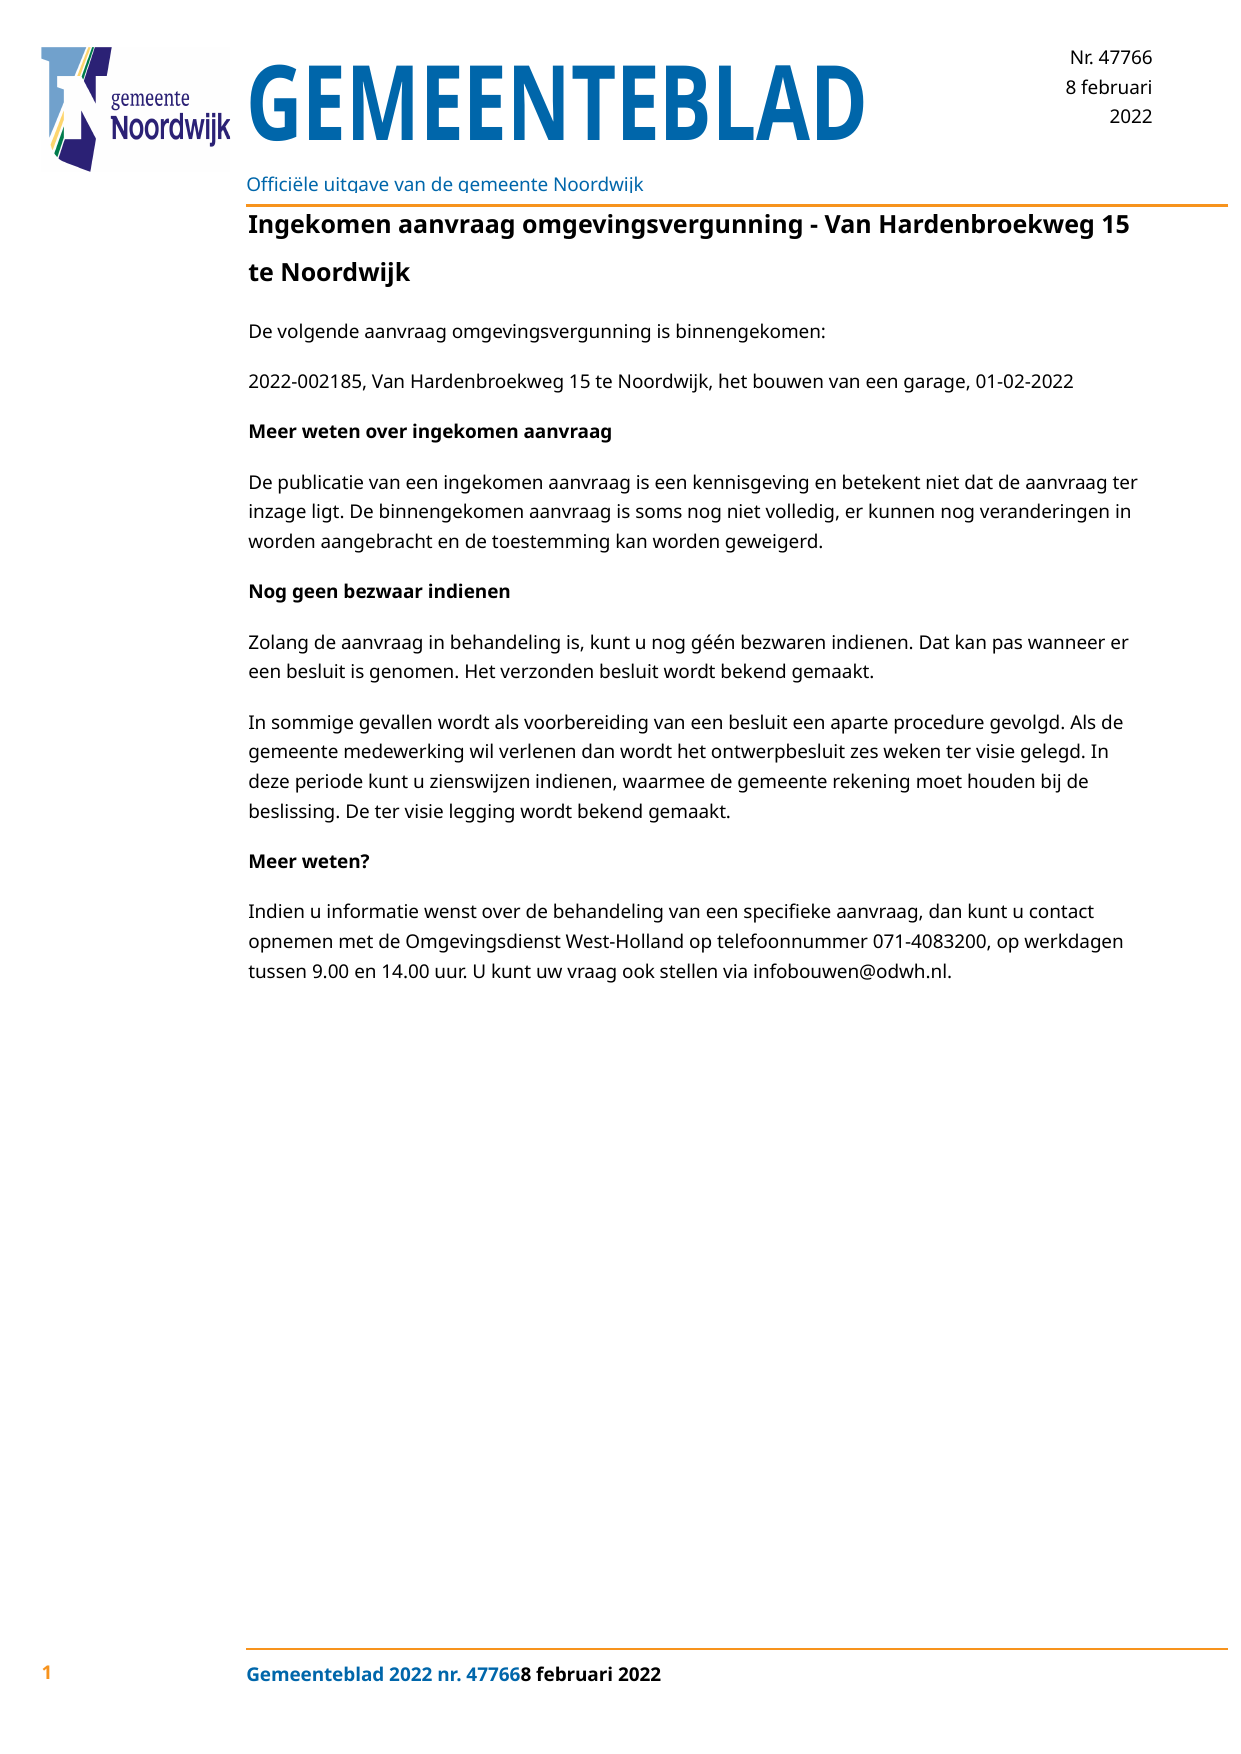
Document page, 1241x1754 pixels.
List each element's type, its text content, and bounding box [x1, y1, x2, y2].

text De volgende aanvraag omgevingsvergunning is binnengekomen: [248, 318, 1152, 344]
text Ingekomen aanvraag omgevingsvergunning - Van Hardenbroekweg 15 te Noordwijk [248, 207, 1152, 288]
picture [41, 47, 231, 172]
text De publicatie van een ingekomen aanvraag is een kennisgeving en betekent niet dat de aanvraag ter inzage ligt. De binnengekomen aanvraag is soms nog niet volledig, er kunnen nog veranderingen in worden aangebracht en de toestemming kan worden geweigerd. [248, 469, 1152, 554]
text Meer weten over ingekomen aanvraag [248, 419, 1152, 444]
text Nog geen bezwaar indienen [248, 579, 1152, 604]
text Zolang de aanvraag in behandeling is, kunt u nog géén bezwaren indienen. Dat kan pas wanneer er een besluit is genomen. Het verzonden besluit wordt bekend gemaakt. [248, 629, 1152, 684]
text 2022-002185, Van Hardenbroekweg 15 te Noordwijk, het bouwen van een garage, 01-02-2022 [248, 368, 1152, 394]
text In sommige gevallen wordt als voorbereiding van een besluit een aparte procedure gevolgd. Als de gemeente medewerking wil verlenen dan wordt het ontwerpbesluit zes weken ter visie gelegd. In deze periode kunt u zienswijzen indienen, waarmee de gemeente rekening moet houden bij de beslissing. De ter visie legging wordt bekend gemaakt. [248, 709, 1152, 824]
text Meer weten? [248, 848, 1152, 874]
text Indien u informatie wenst over de behandeling van een specifieke aanvraag, dan kunt u contact opnemen met de Omgevingsdienst West-Holland op telefoonnummer 071-4083200, op werkdagen tussen 9.00 en 14.00 uur. U kunt uw vraag ook stellen via infobouwen@odwh.nl. [248, 899, 1152, 984]
